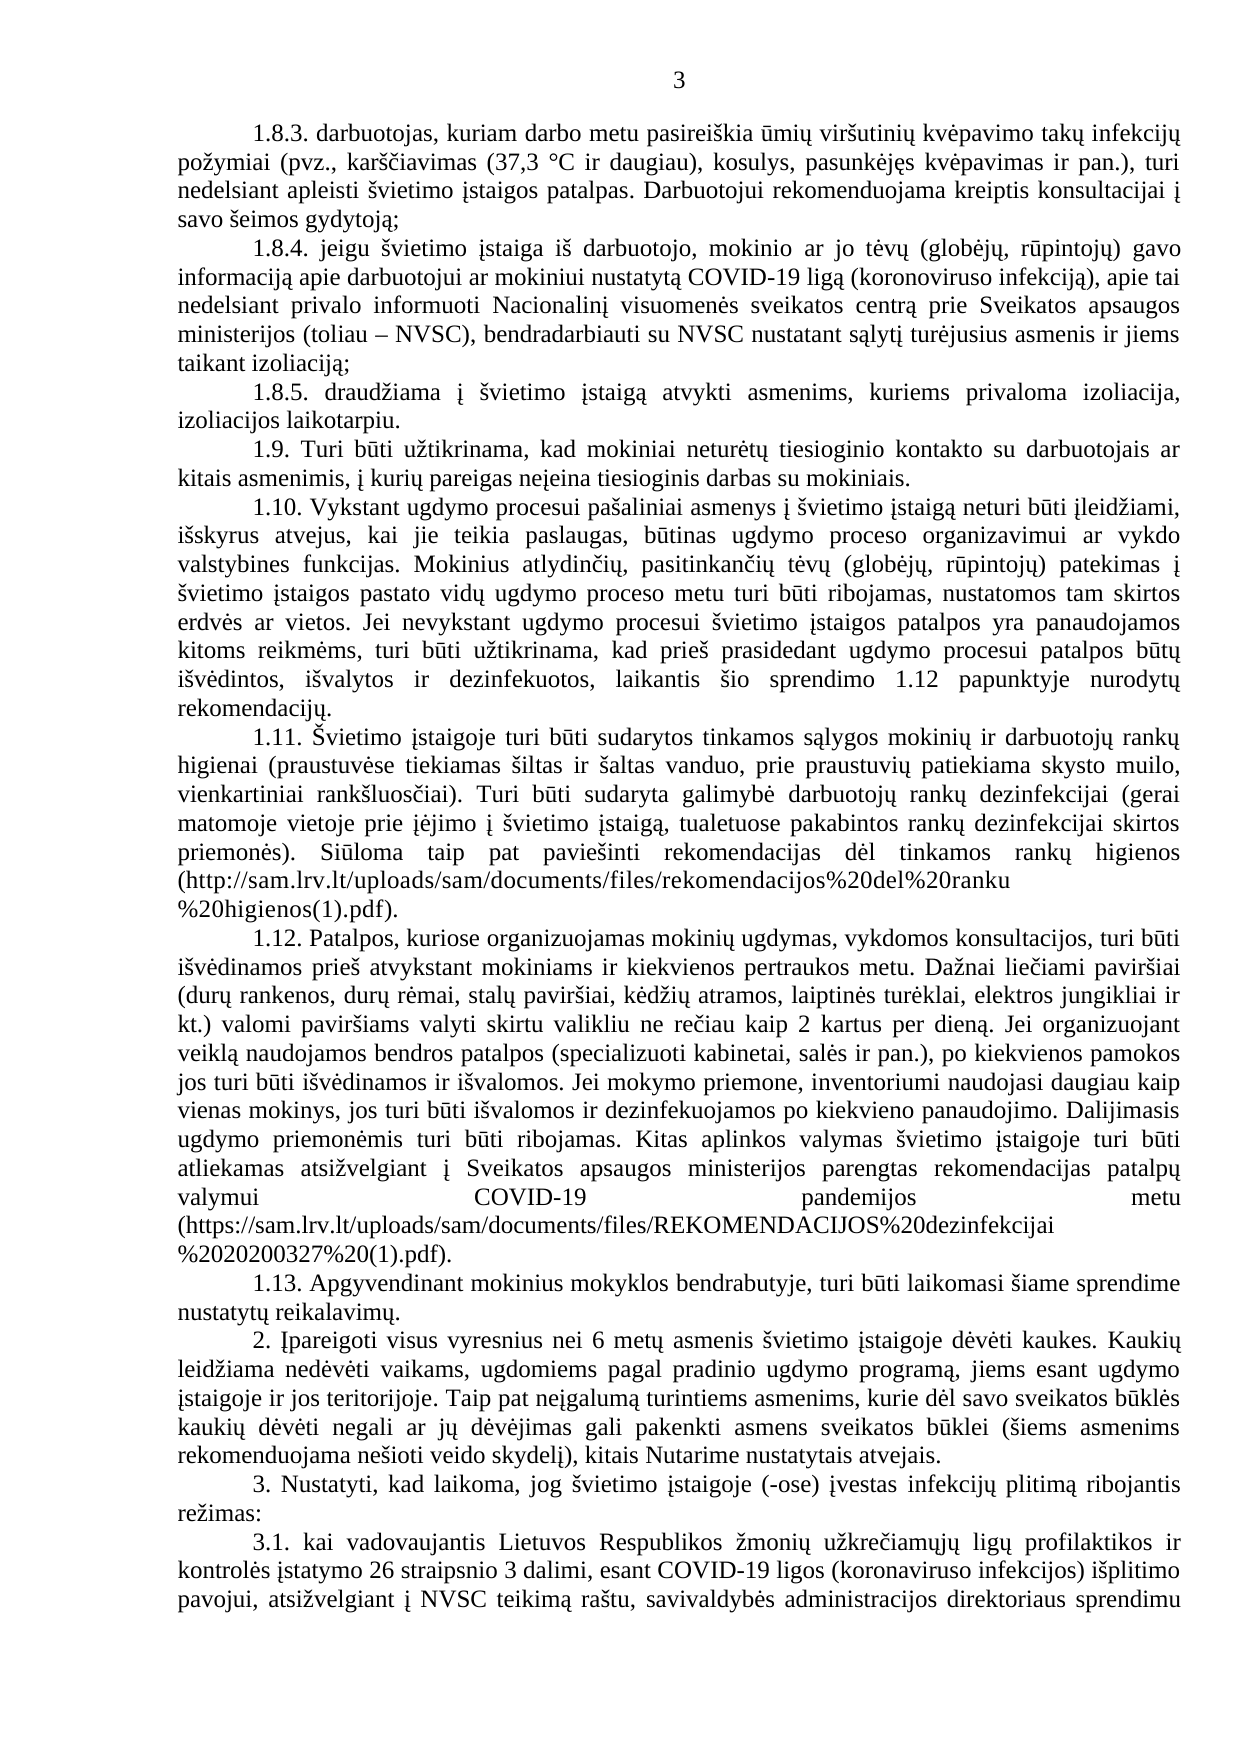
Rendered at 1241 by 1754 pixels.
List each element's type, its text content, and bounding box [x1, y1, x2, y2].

text 1.9. Turi būti užtikrinama, kad mokiniai neturėtų tiesioginio kontakto su darbuotojais ar kitais asmenimis, į kurių pareigas neįeina tiesioginis darbas su mokiniais. [177, 434, 1181, 492]
text 1.10. Vykstant ugdymo procesui pašaliniai asmenys į švietimo įstaigą neturi būti įleidžiami, išskyrus atvejus, kai jie teikia paslaugas, būtinas ugdymo proceso organizavimui ar vykdo valstybines funkcijas. Mokinius atlydinčių, pasitinkančių tėvų (globėjų, rūpintojų) patekimas į švietimo įstaigos pastato vidų ugdymo proceso metu turi būti ribojamas, nustatomos tam skirtos erdvės ar vietos. Jei nevykstant ugdymo procesui švietimo įstaigos patalpos yra panaudojamos kitoms reikmėms, turi būti užtikrinama, kad prieš prasidedant ugdymo procesui patalpos būtų išvėdintos, išvalytos ir dezinfekuotos, laikantis šio sprendimo 1.12 papunktyje nurodytų rekomendacijų. [177, 492, 1181, 722]
text 1.11. Švietimo įstaigoje turi būti sudarytos tinkamos sąlygos mokinių ir darbuotojų rankų higienai (praustuvėse tiekiamas šiltas ir šaltas vanduo, prie praustuvių patiekiama skysto muilo, vienkartiniai rankšluosčiai). Turi būti sudaryta galimybė darbuotojų rankų dezinfekcijai (gerai matomoje vietoje prie įėjimo į švietimo įstaigą, tualetuose pakabintos rankų dezinfekcijai skirtos priemonės). Siūloma taip pat paviešinti rekomendacijas dėl tinkamos rankų higienos (http://sam.lrv.lt/uploads/sam/documents/files/rekomendacijos%20del%20ranku%20higienos(1).pdf). [177, 722, 1181, 923]
text 1.13. Apgyvendinant mokinius mokyklos bendrabutyje, turi būti laikomasi šiame sprendime nustatytų reikalavimų. [177, 1268, 1181, 1326]
text 1.8.3. darbuotojas, kuriam darbo metu pasireiškia ūmių viršutinių kvėpavimo takų infekcijų požymiai (pvz., karščiavimas (37,3 °C ir daugiau), kosulys, pasunkėjęs kvėpavimas ir pan.), turi nedelsiant apleisti švietimo įstaigos patalpas. Darbuotojui rekomenduojama kreiptis konsultacijai į savo šeimos gydytoją; [177, 118, 1181, 233]
text 2. Įpareigoti visus vyresnius nei 6 metų asmenis švietimo įstaigoje dėvėti kaukes. Kaukių leidžiama nedėvėti vaikams, ugdomiems pagal pradinio ugdymo programą, jiems esant ugdymo įstaigoje ir jos teritorijoje. Taip pat neįgalumą turintiems asmenims, kurie dėl savo sveikatos būklės kaukių dėvėti negali ar jų dėvėjimas gali pakenkti asmens sveikatos būklei (šiems asmenims rekomenduojama nešioti veido skydelį), kitais Nutarime nustatytais atvejais. [177, 1326, 1181, 1469]
text 1.8.4. jeigu švietimo įstaiga iš darbuotojo, mokinio ar jo tėvų (globėjų, rūpintojų) gavo informaciją apie darbuotojui ar mokiniui nustatytą COVID-19 ligą (koronoviruso infekciją), apie tai nedelsiant privalo informuoti Nacionalinį visuomenės sveikatos centrą prie Sveikatos apsaugos ministerijos (toliau – NVSC), bendradarbiauti su NVSC nustatant sąlytį turėjusius asmenis ir jiems taikant izoliaciją; [177, 233, 1181, 377]
text 1.12. Patalpos, kuriose organizuojamas mokinių ugdymas, vykdomos konsultacijos, turi būti išvėdinamos prieš atvykstant mokiniams ir kiekvienos pertraukos metu. Dažnai liečiami paviršiai (durų rankenos, durų rėmai, stalų paviršiai, kėdžių atramos, laiptinės turėklai, elektros jungikliai ir kt.) valomi paviršiams valyti skirtu valikliu ne rečiau kaip 2 kartus per dieną. Jei organizuojant veiklą naudojamos bendros patalpos (specializuoti kabinetai, salės ir pan.), po kiekvienos pamokos jos turi būti išvėdinamos ir išvalomos. Jei mokymo priemone, inventoriumi naudojasi daugiau kaip vienas mokinys, jos turi būti išvalomos ir dezinfekuojamos po kiekvieno panaudojimo. Dalijimasis ugdymo priemonėmis turi būti ribojamas. Kitas aplinkos valymas švietimo įstaigoje turi būti atliekamas atsižvelgiant į Sveikatos apsaugos ministerijos parengtas rekomendacijas patalpų valymui COVID-19 pandemijos metu (https://sam.lrv.lt/uploads/sam/documents/files/REKOMENDACIJOS%20dezinfekcijai%2020200327%20(1).pdf). [177, 923, 1181, 1268]
text 3.1. kai vadovaujantis Lietuvos Respublikos žmonių užkrečiamųjų ligų profilaktikos ir kontrolės įstatymo 26 straipsnio 3 dalimi, esant COVID-19 ligos (koronaviruso infekcijos) išplitimo pavojui, atsižvelgiant į NVSC teikimą raštu, savivaldybės administracijos direktoriaus sprendimu [177, 1527, 1181, 1613]
text 3. Nustatyti, kad laikoma, jog švietimo įstaigoje (-ose) įvestas infekcijų plitimą ribojantis režimas: [177, 1469, 1181, 1527]
text 1.8.5. draudžiama į švietimo įstaigą atvykti asmenims, kuriems privaloma izoliacija, izoliacijos laikotarpiu. [177, 377, 1181, 434]
